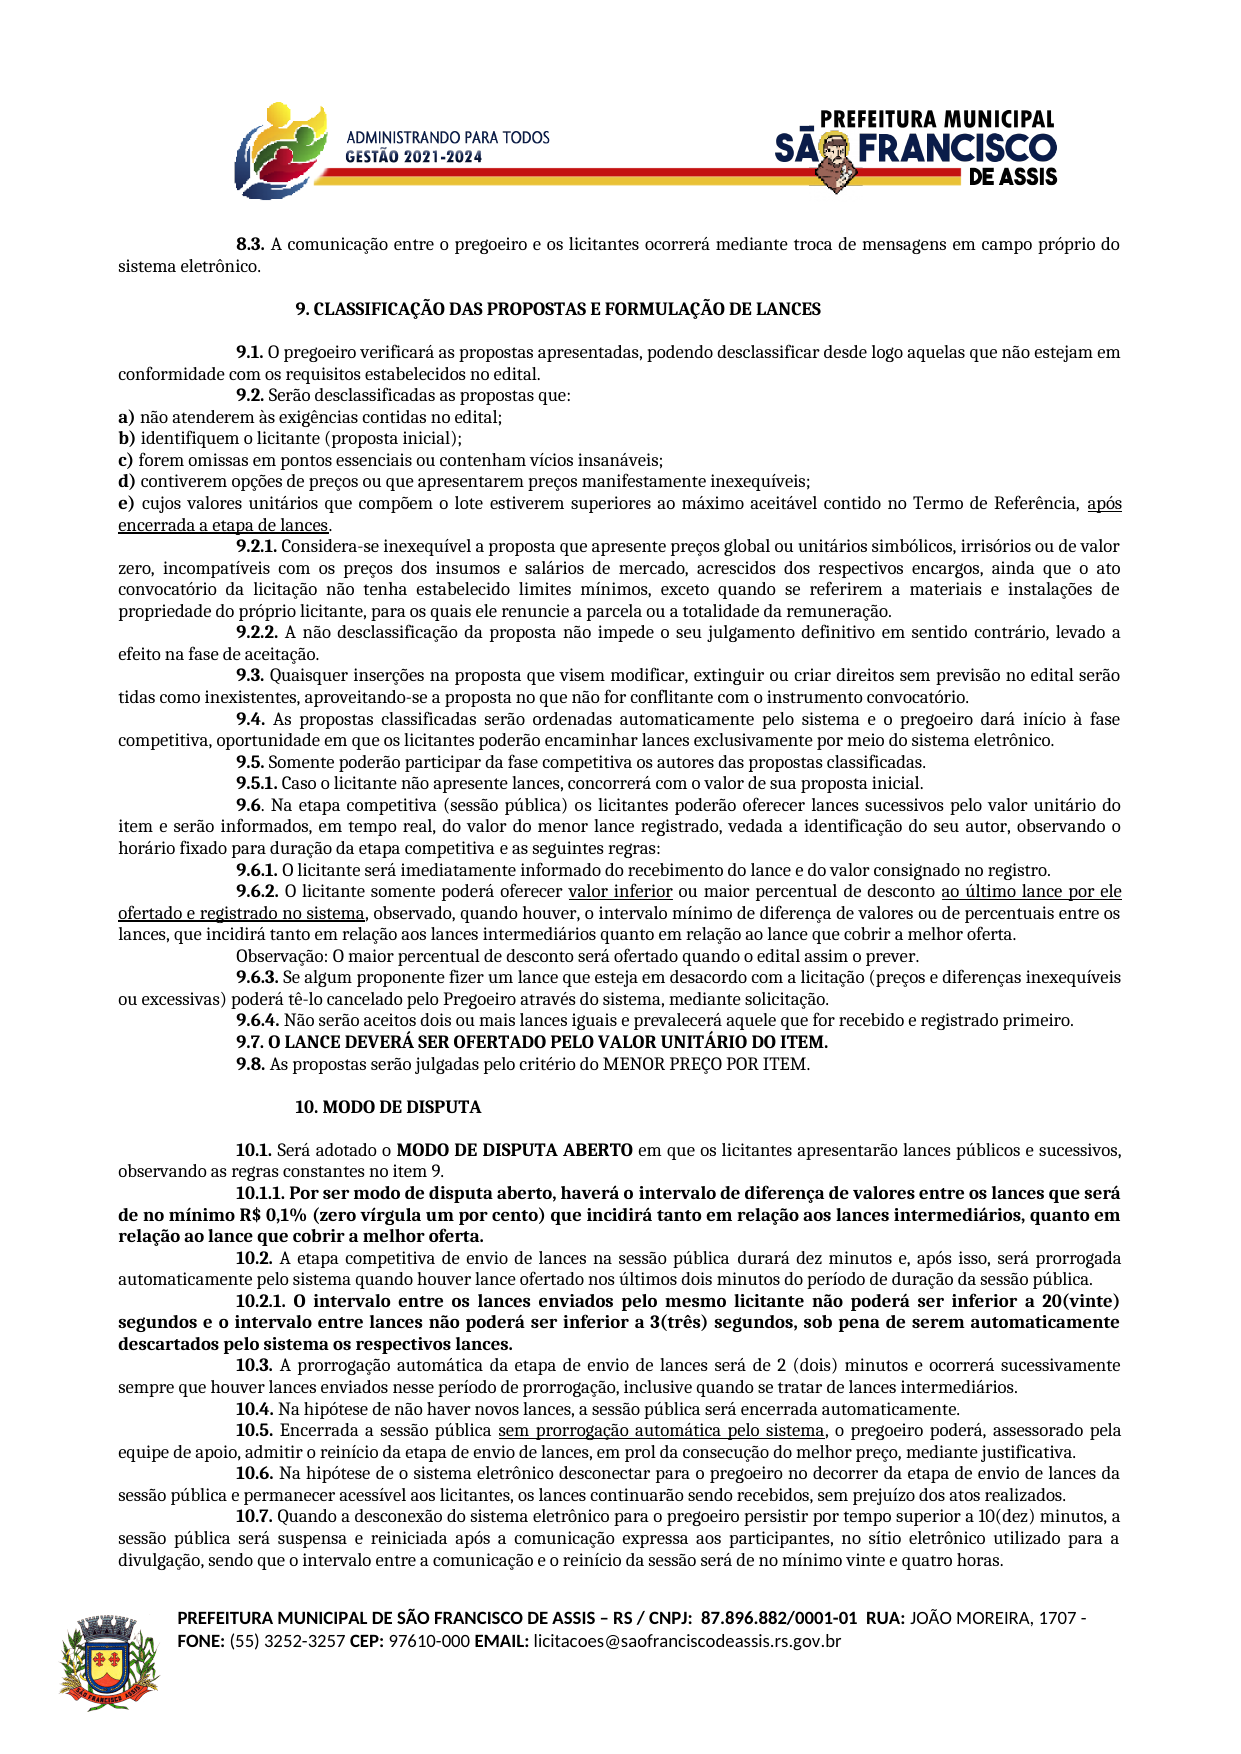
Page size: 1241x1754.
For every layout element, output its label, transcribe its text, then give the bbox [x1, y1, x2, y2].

text 8.3. A comunicação entre o pregoeiro e os licitantes ocorrerá mediante troca de mensagens em campo próprio do sistema eletrônico. [118, 234, 1122, 277]
text 9.6.4. Não serão aceitos dois ou mais lances iguais e prevalecerá aquele que for recebido e registrado primeiro. [118, 1010, 1122, 1032]
text 10.2. A etapa competitiva de envio de lances na sessão pública durará dez minutos e, após isso, será prorrogada automaticamente pelo sistema quando houver lance ofertado nos últimos dois minutos do período de duração da sessão pública. [118, 1247, 1122, 1290]
text 9.5.1. Caso o licitante não apresente lances, concorrerá com o valor de sua proposta inicial. [118, 773, 1122, 794]
text 9.6.3. Se algum proponente fizer um lance que esteja em desacordo com a licitação (preços e diferenças inexequíveis ou excessivas) poderá tê-lo cancelado pelo Pregoeiro através do sistema, mediante solicitação. [118, 967, 1122, 1010]
text 10.5. Encerrada a sessão pública sem prorrogação automática pelo sistema, o pregoeiro poderá, assessorado pela equipe de apoio, admitir o reinício da etapa de envio de lances, em prol da consecução do melhor preço, mediante justificativa. [118, 1420, 1122, 1463]
text e) cujos valores unitários que compõem o lote estiverem superiores ao máximo aceitável contido no Termo de Referência, após encerrada a etapa de lances. [118, 492, 1122, 536]
text Observação: O maior percentual de desconto será ofertado quando o edital assim o prever. [118, 945, 1122, 967]
text 9.2.2. A não desclassificação da proposta não impede o seu julgamento definitivo em sentido contrário, levado a efeito na fase de aceitação. [118, 622, 1122, 665]
text 10.1. Será adotado o MODO DE DISPUTA ABERTO em que os licitantes apresentarão lances públicos e sucessivos, observando as regras constantes no item 9. [118, 1139, 1122, 1182]
text 10. MODO DE DISPUTA [118, 1096, 1122, 1118]
text c) forem omissas em pontos essenciais ou contenham vícios insanáveis; [118, 449, 1122, 471]
text 10.6. Na hipótese de o sistema eletrônico desconectar para o pregoeiro no decorrer da etapa de envio de lances da sessão pública e permanecer acessível aos licitantes, os lances continuarão sendo recebidos, sem prejuízo dos atos realizados. [118, 1463, 1122, 1506]
text b) identifiquem o licitante (proposta inicial); [118, 428, 1122, 449]
text a) não atenderem às exigências contidas no edital; [118, 406, 1122, 428]
text 9.4. As propostas classificadas serão ordenadas automaticamente pelo sistema e o pregoeiro dará início à fase competitiva, oportunidade em que os licitantes poderão encaminhar lances exclusivamente por meio do sistema eletrônico. [118, 708, 1122, 751]
text 10.1.1. Por ser modo de disputa aberto, haverá o intervalo de diferença de valores entre os lances que será de no mínimo R$ 0,1% (zero vírgula um por cento) que incidirá tanto em relação aos lances intermediários, quanto em relação ao lance que cobrir a melhor oferta. [118, 1182, 1122, 1247]
text 9.2. Serão desclassificadas as propostas que: [118, 385, 1122, 406]
text 9.8. As propostas serão julgadas pelo critério do MENOR PREÇO POR ITEM. [118, 1053, 1122, 1075]
text 9. CLASSIFICAÇÃO DAS PROPOSTAS E FORMULAÇÃO DE LANCES [118, 298, 1181, 320]
text 9.2.1. Considera-se inexequível a proposta que apresente preços global ou unitários simbólicos, irrisórios ou de valor zero, incompatíveis com os preços dos insumos e salários de mercado, acrescidos dos respectivos encargos, ainda que o ato convocatório da licitação não tenha estabelecido limites mínimos, exceto quando se referirem a materiais e instalações de propriedade do próprio licitante, para os quais ele renuncie a parcela ou a totalidade da remuneração. [118, 536, 1122, 622]
text 9.6.1. O licitante será imediatamente informado do recebimento do lance e do valor consignado no registro. [118, 859, 1122, 881]
text 10.2.1. O intervalo entre os lances enviados pelo mesmo licitante não poderá ser inferior a 20(vinte) segundos e o intervalo entre lances não poderá ser inferior a 3(três) segundos, sob pena de serem automaticamente descartados pelo sistema os respectivos lances. [118, 1290, 1122, 1355]
text 10.4. Na hipótese de não haver novos lances, a sessão pública será encerrada automaticamente. [118, 1398, 1122, 1420]
text 9.3. Quaisquer inserções na proposta que visem modificar, extinguir ou criar direitos sem previsão no edital serão tidas como inexistentes, aproveitando-se a proposta no que não for conflitante com o instrumento convocatório. [118, 665, 1122, 708]
text 9.6. Na etapa competitiva (sessão pública) os licitantes poderão oferecer lances sucessivos pelo valor unitário do item e serão informados, em tempo real, do valor do menor lance registrado, vedada a identificação do seu autor, observando o horário fixado para duração da etapa competitiva e as seguintes regras: [118, 794, 1122, 859]
text 9.1. O pregoeiro verificará as propostas apresentadas, podendo desclassificar desde logo aquelas que não estejam em conformidade com os requisitos estabelecidos no edital. [118, 342, 1122, 385]
text 10.3. A prorrogação automática da etapa de envio de lances será de 2 (dois) minutos e ocorrerá sucessivamente sempre que houver lances enviados nesse período de prorrogação, inclusive quando se tratar de lances intermediários. [118, 1355, 1122, 1398]
text 9.5. Somente poderão participar da fase competitiva os autores das propostas classificadas. [118, 751, 1122, 773]
text 9.7. O LANCE DEVERÁ SER OFERTADO PELO VALOR UNITÁRIO DO ITEM. [118, 1032, 1122, 1053]
text d) contiverem opções de preços ou que apresentarem preços manifestamente inexequíveis; [118, 471, 1122, 492]
text 10.7. Quando a desconexão do sistema eletrônico para o pregoeiro persistir por tempo superior a 10(dez) minutos, a sessão pública será suspensa e reiniciada após a comunicação expressa aos participantes, no sítio eletrônico utilizado para a divulgação, sendo que o intervalo entre a comunicação e o reinício da sessão será de no mínimo vinte e quatro horas. [118, 1506, 1122, 1571]
text 9.6.2. O licitante somente poderá oferecer valor inferior ou maior percentual de desconto ao último lance por ele ofertado e registrado no sistema, observado, quando houver, o intervalo mínimo de diferença de valores ou de percentuais entre os lances, que incidirá tanto em relação aos lances intermediários quanto em relação ao lance que cobrir a melhor oferta. [118, 881, 1122, 945]
